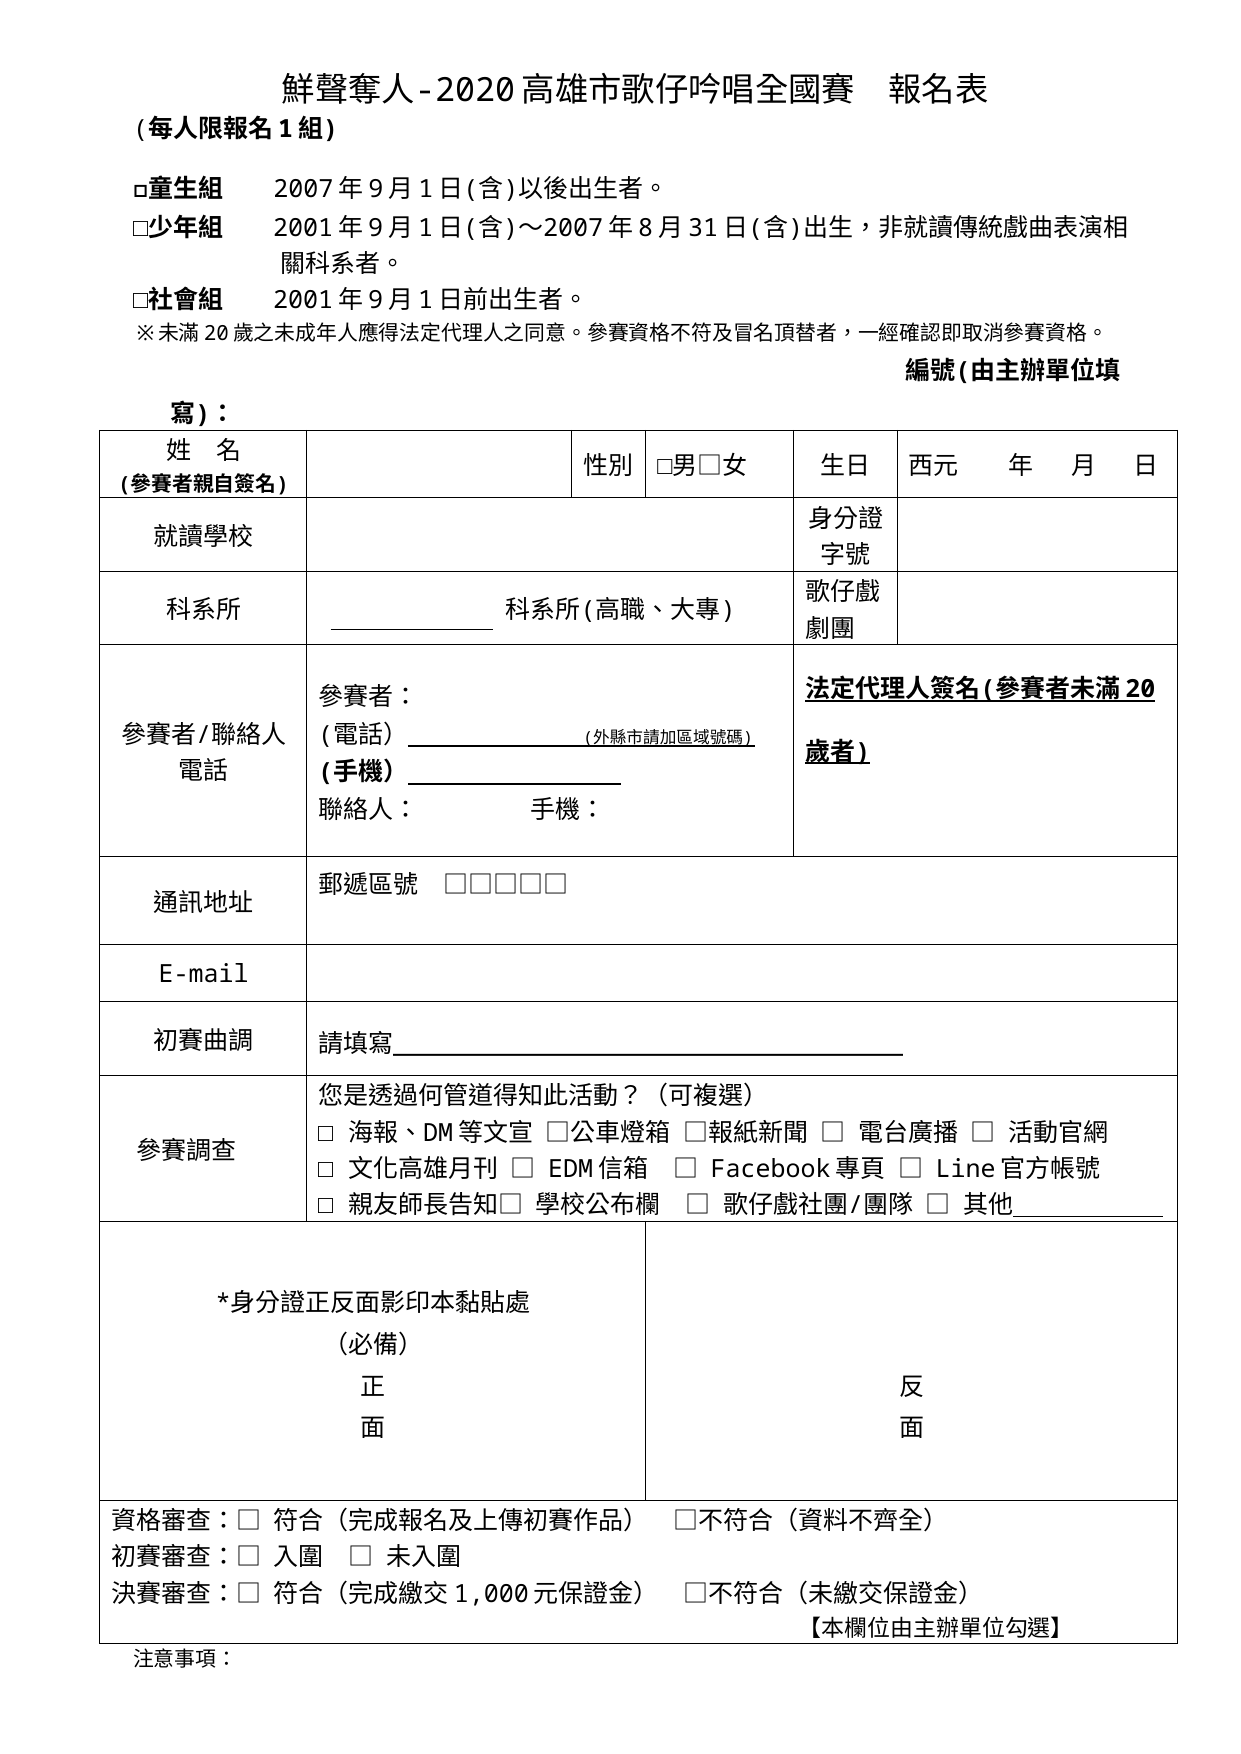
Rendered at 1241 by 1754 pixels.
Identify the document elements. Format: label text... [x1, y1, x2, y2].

table_header [307, 431, 571, 497]
table_cell 資格審查：□ 符合（完成報名及上傳初賽作品） □不符合（資料不齊全） 初賽審查：□ 入圍 □ 未入圍 決賽審查：□ 符合（完成繳交1,000元保證金） □不符合（未繳交保證金） 【本欄位由主辦單位勾選】 [100, 1501, 1177, 1643]
table_cell 通訊地址 [100, 857, 306, 943]
text 注意事項： [133, 1644, 1137, 1672]
table_cell 反 面 [646, 1222, 1177, 1499]
text ※未滿20歲之未成年人應得法定代理人之同意。參賽資格不符及冒名頂替者，一經確認即取消參賽資格。 [133, 316, 1137, 346]
text 鮮聲奪人-2020高雄市歌仔吟唱全國賽 報名表 [133, 64, 1137, 110]
table_cell *身分證正反面影印本黏貼處 （必備） 正 面 [100, 1222, 645, 1499]
table_header 西元 年 月 日 [898, 431, 1177, 497]
text □少年組 2001年9月1日(含)～2007年8月31日(含)出生，非就讀傳統戲曲表演相關科系者。 [133, 207, 1137, 280]
table_header 生日 [794, 431, 897, 497]
table_cell 您是透過何管道得知此活動？（可複選） □ 海報、DM等文宣 □公車燈箱 □報紙新聞 □ 電台廣播 □ 活動官網 □ 文化高雄月刊 □ EDM信箱 □ Facebook專頁 □ Line官方帳號 □ 親友師長告知□ 學校公布欄 □ 歌仔戲社團/團隊 □ 其他 [307, 1076, 1177, 1221]
table_cell 科系所 [100, 572, 306, 644]
table_cell 初賽曲調 [100, 1002, 306, 1075]
table_cell 就讀學校 [100, 498, 306, 571]
table_cell 參賽者/聯絡人電話 [100, 645, 306, 856]
table_cell [307, 498, 793, 571]
table_cell [307, 945, 1177, 1001]
table_cell 參賽者： (電話） (外縣市請加區域號碼) (手機） 聯絡人： 手機： [307, 645, 793, 856]
table_cell 歌仔戲劇團 [794, 572, 897, 644]
table_cell 身分證字號 [794, 498, 897, 571]
text 編號(由主辦單位填寫)： [170, 346, 1137, 430]
table_cell 科系所(高職、大專) [307, 572, 793, 644]
table_header 性別 [572, 431, 645, 497]
table_cell 郵遞區號 □□□□□ [307, 857, 1177, 943]
table_cell 法定代理人簽名(參賽者未滿20歲者) [794, 645, 1177, 856]
table_cell 請填寫__________________________________ [307, 1002, 1177, 1075]
table_cell 參賽調查 [100, 1076, 306, 1221]
text (每人限報名1組) [133, 110, 1137, 145]
table_header 姓 名 (參賽者親自簽名) [100, 431, 306, 497]
table_cell E-mail [100, 945, 306, 1001]
table_cell [898, 498, 1177, 571]
text □童生組 2007年9月1日(含)以後出生者。 [133, 145, 1137, 207]
table_cell [898, 572, 1177, 644]
text □社會組 2001年9月1日前出生者。 [133, 280, 1137, 316]
table_header □男□女 [646, 431, 793, 497]
